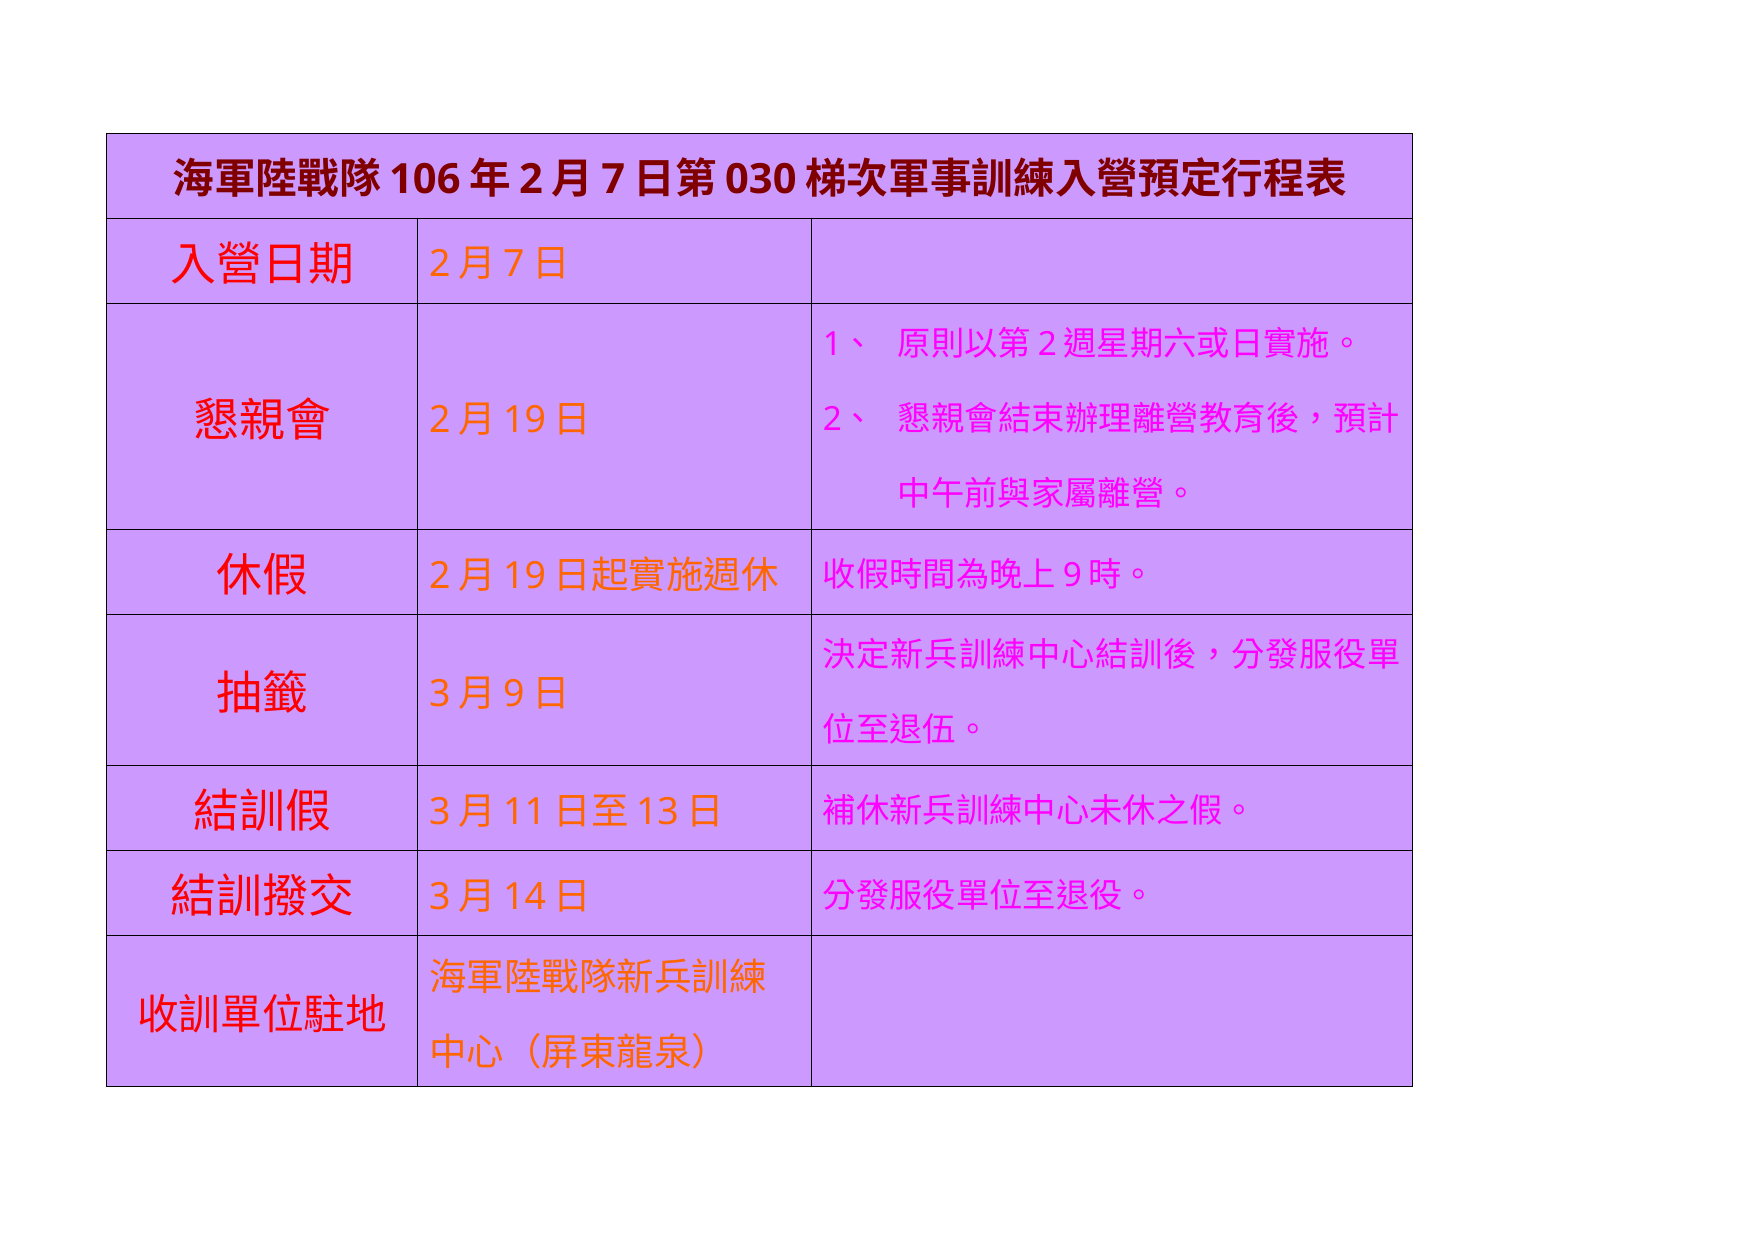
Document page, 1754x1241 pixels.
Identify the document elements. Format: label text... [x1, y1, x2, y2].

table_cell 補休新兵訓練中心未休之假。 [812, 766, 1412, 850]
table_cell 入營日期 [107, 219, 417, 303]
table_cell 3月14日 [418, 851, 811, 935]
table_cell 決定新兵訓練中心結訓後，分發服役單位至退伍。 [812, 615, 1412, 765]
table_cell 抽籤 [107, 615, 417, 765]
table_cell [812, 936, 1412, 1086]
table_cell 收訓單位駐地 [107, 936, 417, 1086]
table_cell 2月19日起實施週休 [418, 530, 811, 614]
table_cell 3月9日 [418, 615, 811, 765]
table_cell 休假 [107, 530, 417, 614]
table_cell 3月11日至13日 [418, 766, 811, 850]
table_cell 2月7日 [418, 219, 811, 303]
table_cell [812, 219, 1412, 303]
table_cell 收假時間為晚上9時。 [812, 530, 1412, 614]
table_cell 懇親會 [107, 304, 417, 529]
table_cell 結訓撥交 [107, 851, 417, 935]
table_cell 海軍陸戰隊新兵訓練中心（屏東龍泉） [418, 936, 811, 1086]
table_cell 原則以第2週星期六或日實施。 懇親會結束辦理離營教育後，預計中午前與家屬離營。 [812, 304, 1412, 529]
table_cell 2月19日 [418, 304, 811, 529]
table_cell 分發服役單位至退役。 [812, 851, 1412, 935]
table_header 海軍陸戰隊106年2月7日第030梯次軍事訓練入營預定行程表 [107, 134, 1412, 218]
table_cell 結訓假 [107, 766, 417, 850]
